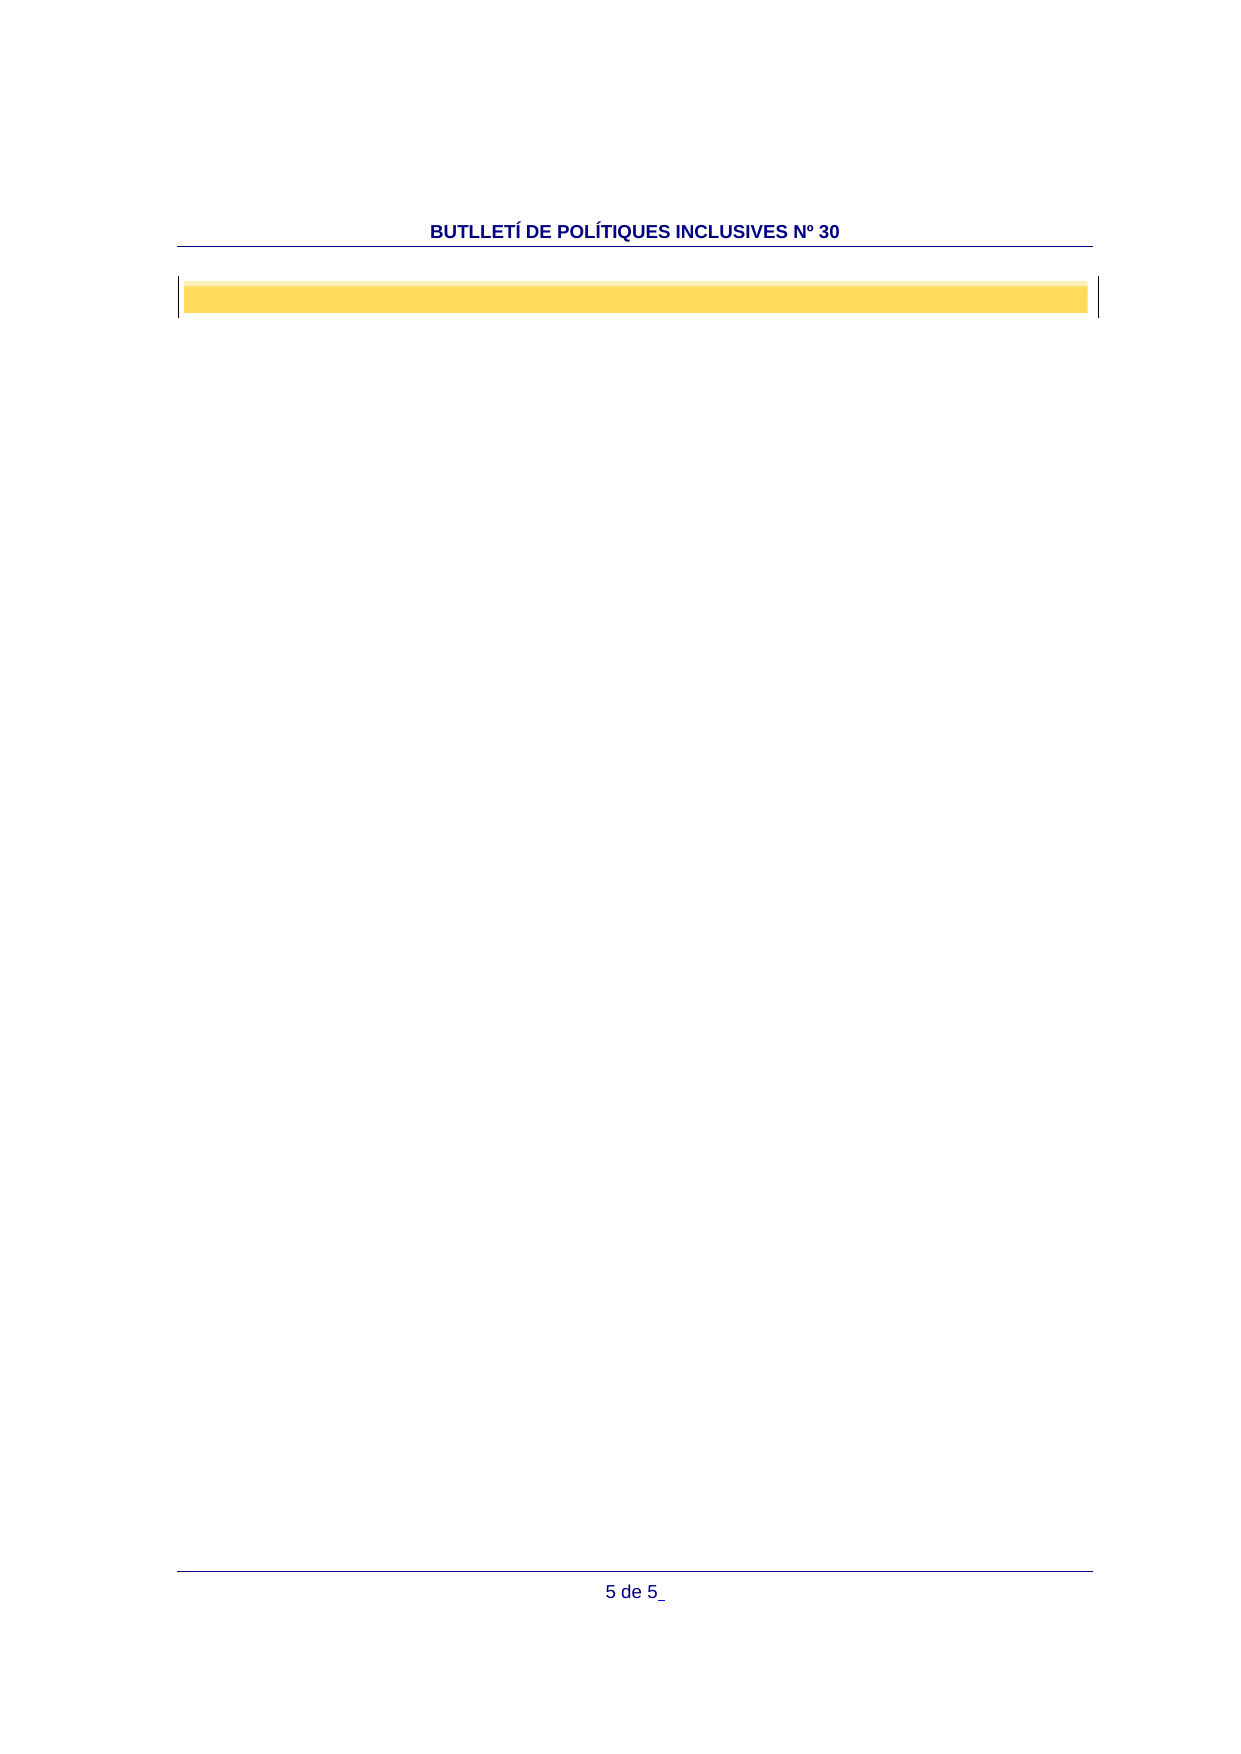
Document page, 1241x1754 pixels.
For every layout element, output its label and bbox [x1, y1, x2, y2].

picture [183, 281, 1088, 313]
table_cell [179, 276, 1098, 318]
